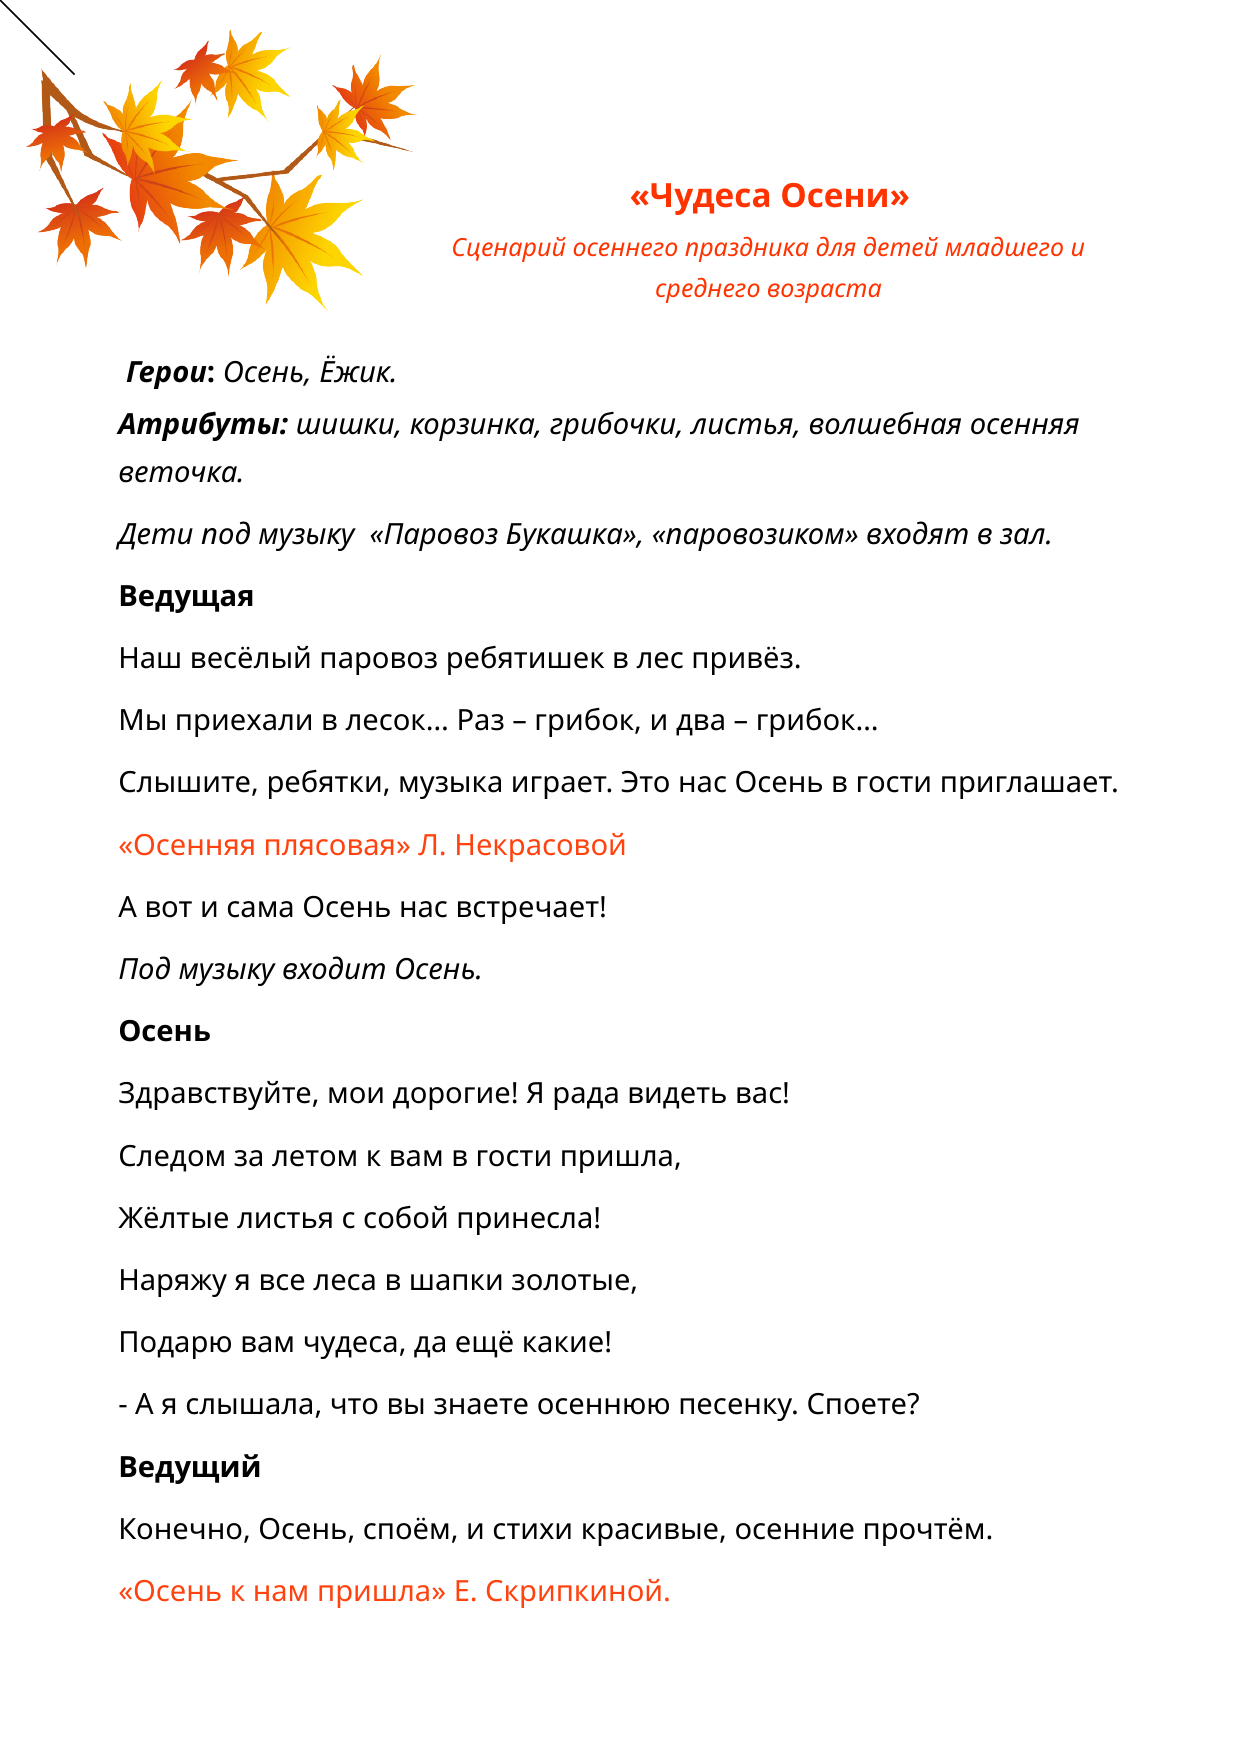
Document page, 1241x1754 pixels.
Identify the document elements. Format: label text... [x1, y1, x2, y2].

subtitle «Чудеса Осени» [418, 172, 1122, 217]
text Подарю вам чудеса, да ещё какие! [118, 1321, 1122, 1361]
text Ведущая [118, 575, 1122, 615]
text Под музыку входит Осень. [118, 948, 1122, 988]
text Дети под музыку «Паровоз Букашка», «паровозиком» входят в зал. [118, 513, 1122, 553]
text Осень [118, 1011, 1122, 1050]
text - А я слышала, что вы знаете осеннюю песенку. Споете? [118, 1384, 1122, 1423]
text «Осенняя плясовая» Л. Некрасовой [118, 824, 1122, 864]
text А вот и сама Осень нас встречает! [118, 886, 1122, 926]
text Наш весёлый паровоз ребятишек в лес привёз. [118, 637, 1122, 677]
text Здравствуйте, мои дорогие! Я рада видеть вас! [118, 1073, 1122, 1112]
text Слышите, ребятки, музыка играет. Это нас Осень в гости приглашает. [118, 762, 1122, 801]
text Сценарий осеннего праздника для детей младшего и среднего возраста [418, 230, 1122, 305]
subtitle Герои: Осень, Ёжик. [118, 351, 1122, 391]
text Наряжу я все леса в шапки золотые, [118, 1259, 1122, 1299]
text Атрибуты: шишки, корзинка, грибочки, листья, волшебная осенняя веточка. [118, 403, 1122, 491]
text Следом за летом к вам в гости пришла, [118, 1135, 1122, 1174]
text Ведущий [118, 1446, 1122, 1486]
text Жёлтые листья с собой принесла! [118, 1197, 1122, 1237]
text Конечно, Осень, споём, и стихи красивые, осенние прочтём. [118, 1508, 1122, 1548]
text «Осень к нам пришла» Е. Скрипкиной. [118, 1570, 1122, 1610]
text Мы приехали в лесок… Раз – грибок, и два – грибок… [118, 699, 1122, 739]
picture [25, 29, 418, 312]
